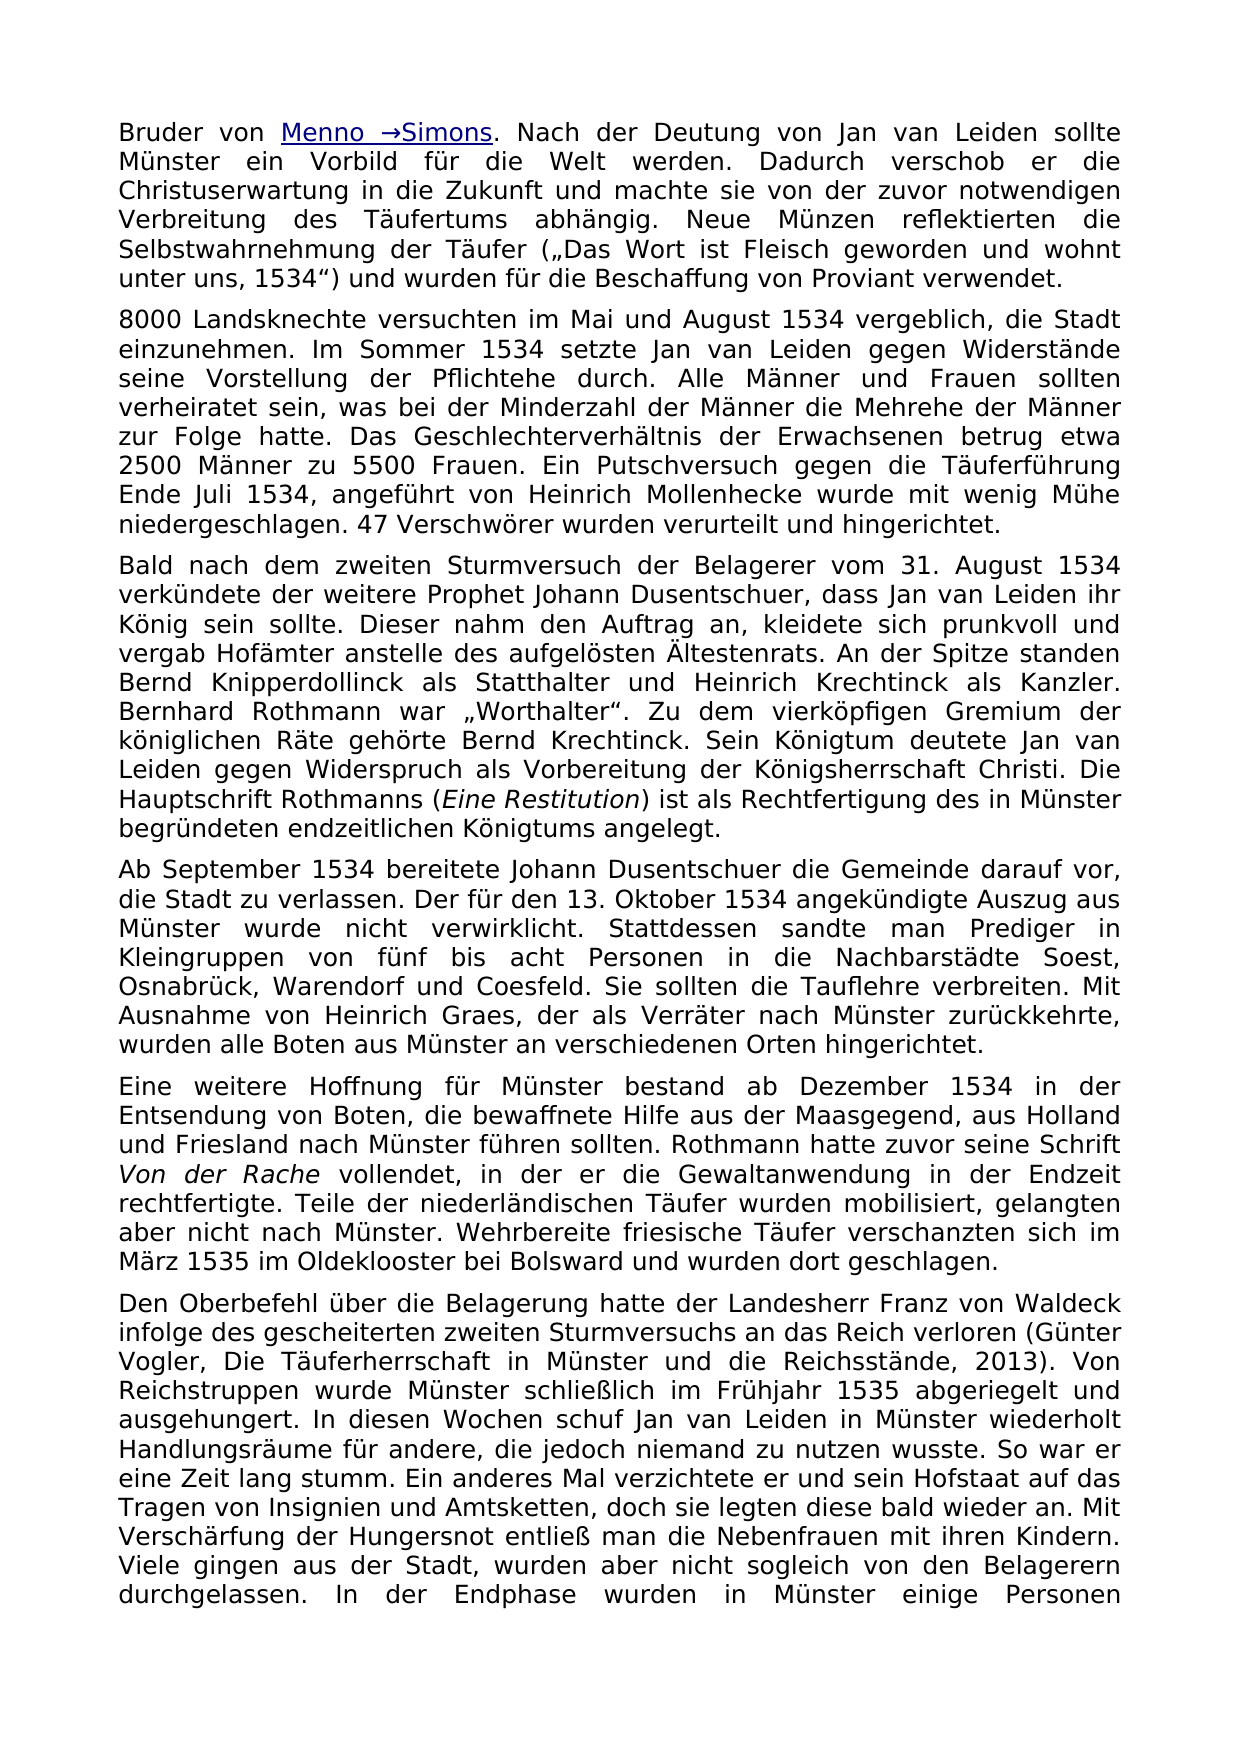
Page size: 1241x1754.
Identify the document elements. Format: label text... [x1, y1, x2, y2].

text Bald nach dem zweiten Sturmversuch der Belagerer vom 31. August 1534 verkündete der weitere Prophet Johann Dusentschuer, dass Jan van Leiden ihr König sein sollte. Dieser nahm den Auftrag an, kleidete sich prunkvoll und vergab Hofämter anstelle des aufgelösten Ältestenrats. An der Spitze standen Bernd Knipperdollinck als Statthalter und Heinrich Krechtinck als Kanzler. Bernhard Rothmann war „Worthalter“. Zu dem vierköpfigen Gremium der königlichen Räte gehörte Bernd Krechtinck. Sein Königtum deutete Jan van Leiden gegen Widerspruch als Vorbereitung der Königsherrschaft Christi. Die Hauptschrift Rothmanns (Eine Restitution) ist als Rechtfertigung des in Münster begründeten endzeitlichen Königtums angelegt. [118, 551, 1122, 843]
text Eine weitere Hoffnung für Münster bestand ab Dezember 1534 in der Entsendung von Boten, die bewaffnete Hilfe aus der Maasgegend, aus Holland und Friesland nach Münster führen sollten. Rothmann hatte zuvor seine Schrift Von der Rache vollendet, in der er die Gewaltanwendung in der Endzeit rechtfertigte. Teile der niederländischen Täufer wurden mobilisiert, gelangten aber nicht nach Münster. Wehrbereite friesische Täufer verschanzten sich im März 1535 im Oldeklooster bei Bolsward und wurden dort geschlagen. [118, 1072, 1122, 1276]
text Ab September 1534 bereitete Johann Dusentschuer die Gemeinde darauf vor, die Stadt zu verlassen. Der für den 13. Oktober 1534 angekündigte Auszug aus Münster wurde nicht verwirklicht. Stattdessen sandte man Prediger in Kleingruppen von fünf bis acht Personen in die Nachbarstädte Soest, Osnabrück, Warendorf und Coesfeld. Sie sollten die Tauflehre verbreiten. Mit Ausnahme von Heinrich Graes, der als Verräter nach Münster zurückkehrte, wurden alle Boten aus Münster an verschiedenen Orten hingerichtet. [118, 856, 1122, 1060]
text 8000 Landsknechte versuchten im Mai und August 1534 vergeblich, die Stadt einzunehmen. Im Sommer 1534 setzte Jan van Leiden gegen Widerstände seine Vorstellung der Pflichtehe durch. Alle Männer und Frauen sollten verheiratet sein, was bei der Minderzahl der Männer die Mehrehe der Männer zur Folge hatte. Das Geschlechterverhältnis der Erwachsenen betrug etwa 2500 Männer zu 5500 Frauen. Ein Putschversuch gegen die Täuferführung Ende Juli 1534, angeführt von Heinrich Mollenhecke wurde mit wenig Mühe niedergeschlagen. 47 Verschwörer wurden verurteilt und hingerichtet. [118, 306, 1122, 539]
text Bruder von Menno →Simons. Nach der Deutung von Jan van Leiden sollte Münster ein Vorbild für die Welt werden. Dadurch verschob er die Christuserwartung in die Zukunft und machte sie von der zuvor notwendigen Verbreitung des Täufertums abhängig. Neue Münzen reflektierten die Selbstwahrnehmung der Täufer („Das Wort ist Fleisch geworden und wohnt unter uns, 1534“) und wurden für die Beschaffung von Proviant verwendet. [118, 118, 1122, 293]
text Den Oberbefehl über die Belagerung hatte der Landesherr Franz von Waldeck infolge des gescheiterten zweiten Sturmversuchs an das Reich verloren (Günter Vogler, Die Täuferherrschaft in Münster und die Reichsstände, 2013). Von Reichstruppen wurde Münster schließlich im Frühjahr 1535 abgeriegelt und ausgehungert. In diesen Wochen schuf Jan van Leiden in Münster wiederholt Handlungsräume für andere, die jedoch niemand zu nutzen wusste. So war er eine Zeit lang stumm. Ein anderes Mal verzichtete er und sein Hofstaat auf das Tragen von Insignien und Amtsketten, doch sie legten diese bald wieder an. Mit Verschärfung der Hungersnot entließ man die Nebenfrauen mit ihren Kindern. Viele gingen aus der Stadt, wurden aber nicht sogleich von den Belagerern durchgelassen. In der Endphase wurden in Münster einige Personen [118, 1289, 1122, 1610]
